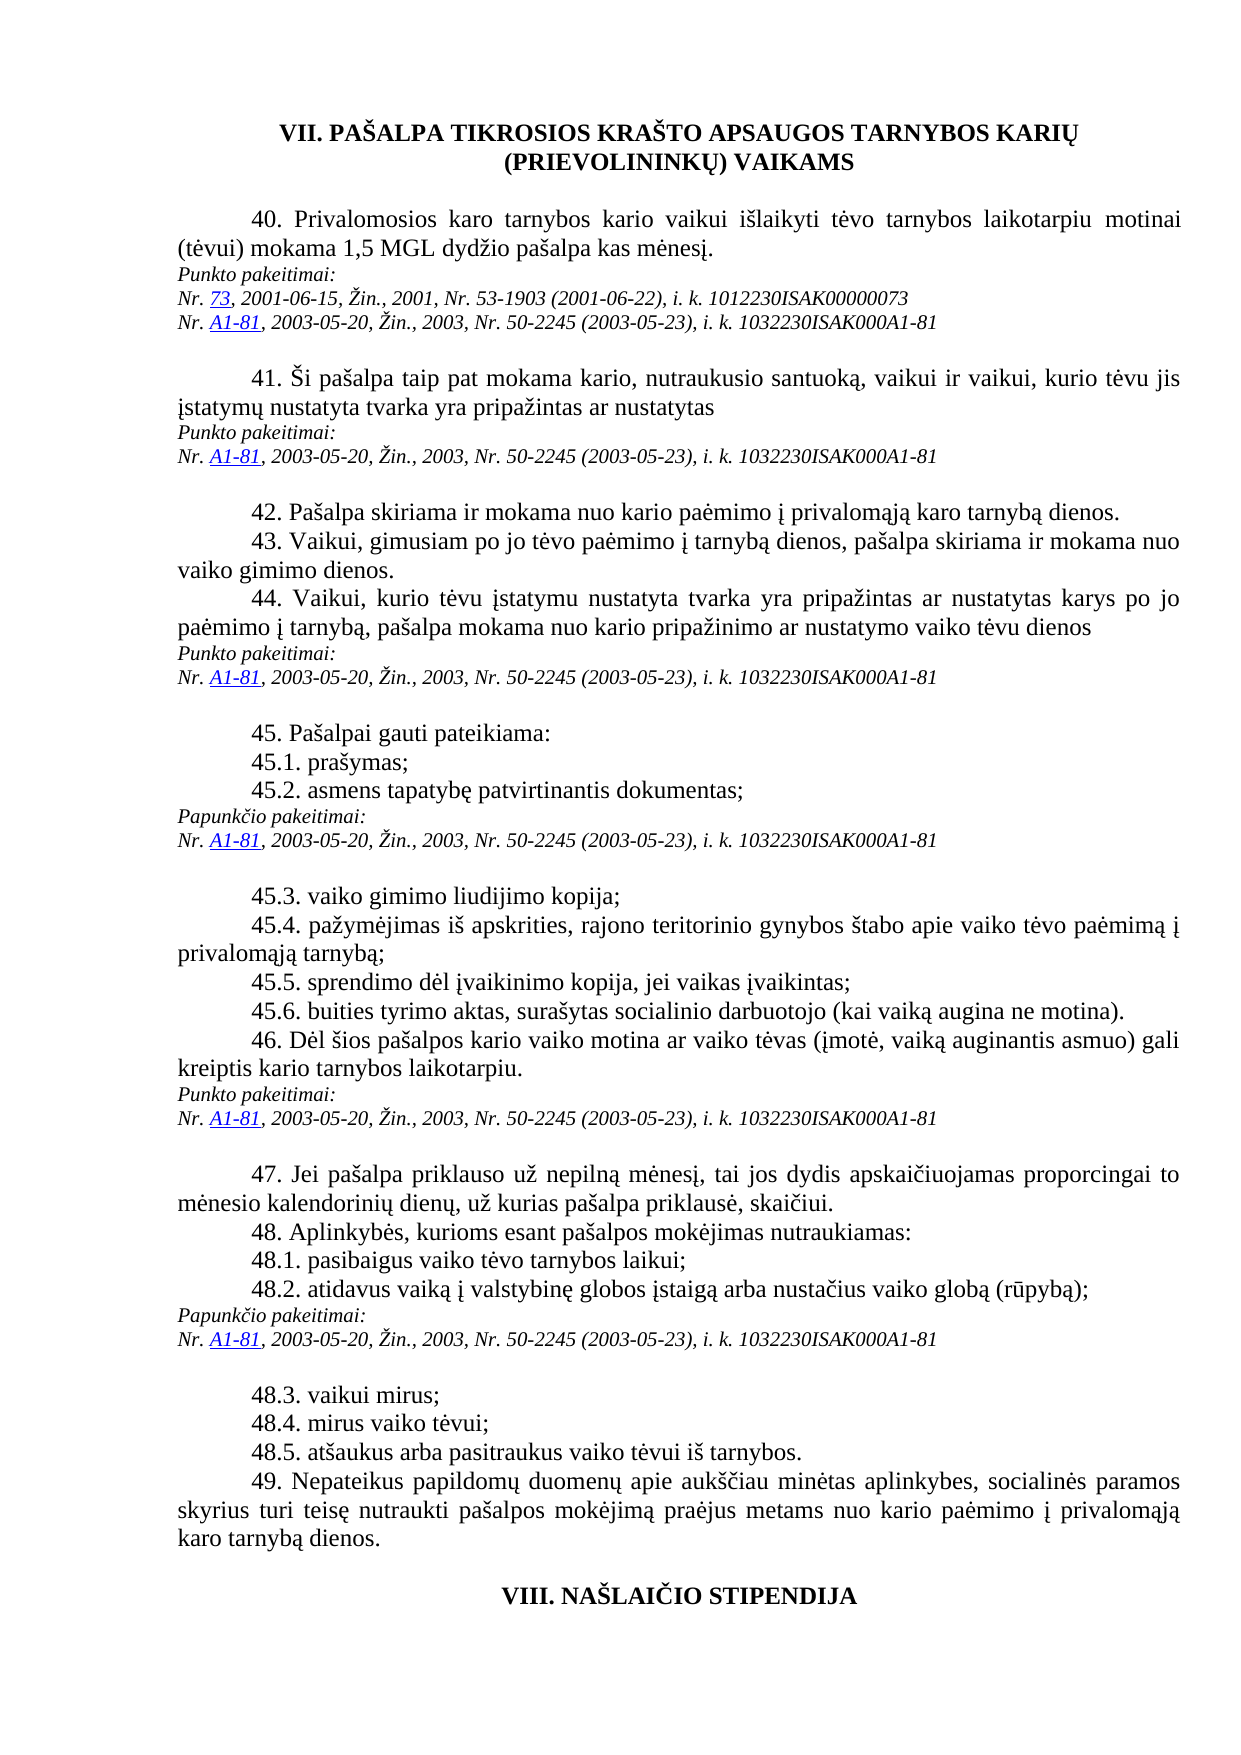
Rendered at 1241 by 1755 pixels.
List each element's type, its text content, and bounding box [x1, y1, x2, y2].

text 45.4. pažymėjimas iš apskrities, rajono teritorinio gynybos štabo apie vaiko tėvo paėmimą į privalomąją tarnybą; [177, 910, 1181, 967]
text 48.4. mirus vaiko tėvui; [177, 1408, 1181, 1437]
text Papunkčio pakeitimai: [177, 1303, 1181, 1327]
text VII. Pašalpa tikrosios krašto apsaugos tarnybos karių (prievolininkų) vaikams [177, 118, 1181, 176]
text 48.1. pasibaigus vaiko tėvo tarnybos laikui; [177, 1245, 1181, 1274]
text VIII. Našlaičio stipendija [177, 1581, 1181, 1610]
text Nr. A1-81, 2003-05-20, Žin., 2003, Nr. 50-2245 (2003-05-23), i. k. 1032230ISAK000A1-81 [177, 444, 1181, 468]
text 45.5. sprendimo dėl įvaikinimo kopija, jei vaikas įvaikintas; [177, 967, 1181, 996]
text 48.5. atšaukus arba pasitraukus vaiko tėvui iš tarnybos. [177, 1437, 1181, 1466]
text 47. Jei pašalpa priklauso už nepilną mėnesį, tai jos dydis apskaičiuojamas proporcingai to mėnesio kalendorinių dienų, už kurias pašalpa priklausė, skaičiui. [177, 1159, 1181, 1217]
text 45.3. vaiko gimimo liudijimo kopija; [177, 881, 1181, 910]
text 44. Vaikui, kurio tėvu įstatymu nustatyta tvarka yra pripažintas ar nustatytas karys po jo paėmimo į tarnybą, pašalpa mokama nuo kario pripažinimo ar nustatymo vaiko tėvu dienos [177, 583, 1181, 641]
text Nr. A1-81, 2003-05-20, Žin., 2003, Nr. 50-2245 (2003-05-23), i. k. 1032230ISAK000A1-81 [177, 310, 1181, 334]
text 42. Pašalpa skiriama ir mokama nuo kario paėmimo į privalomąją karo tarnybą dienos. [177, 497, 1181, 526]
text Punkto pakeitimai: [177, 420, 1181, 444]
text Papunkčio pakeitimai: [177, 804, 1181, 828]
text Nr. 73, 2001-06-15, Žin., 2001, Nr. 53-1903 (2001-06-22), i. k. 1012230ISAK00000073 [177, 286, 1181, 310]
text 43. Vaikui, gimusiam po jo tėvo paėmimo į tarnybą dienos, pašalpa skiriama ir mokama nuo vaiko gimimo dienos. [177, 526, 1181, 583]
text 45. Pašalpai gauti pateikiama: [177, 718, 1181, 747]
text 45.6. buities tyrimo aktas, surašytas socialinio darbuotojo (kai vaiką augina ne motina). [177, 996, 1181, 1025]
text Nr. A1-81, 2003-05-20, Žin., 2003, Nr. 50-2245 (2003-05-23), i. k. 1032230ISAK000A1-81 [177, 828, 1181, 852]
text Nr. A1-81, 2003-05-20, Žin., 2003, Nr. 50-2245 (2003-05-23), i. k. 1032230ISAK000A1-81 [177, 665, 1181, 689]
text 48. Aplinkybės, kurioms esant pašalpos mokėjimas nutraukiamas: [177, 1217, 1181, 1245]
text Punkto pakeitimai: [177, 262, 1181, 286]
text 45.2. asmens tapatybę patvirtinantis dokumentas; [177, 775, 1181, 804]
text Nr. A1-81, 2003-05-20, Žin., 2003, Nr. 50-2245 (2003-05-23), i. k. 1032230ISAK000A1-81 [177, 1327, 1181, 1351]
text 48.3. vaikui mirus; [177, 1380, 1181, 1408]
text 48.2. atidavus vaiką į valstybinę globos įstaigą arba nustačius vaiko globą (rūpybą); [177, 1274, 1181, 1303]
text 45.1. prašymas; [177, 747, 1181, 775]
text 40. Privalomosios karo tarnybos kario vaikui išlaikyti tėvo tarnybos laikotarpiu motinai (tėvui) mokama 1,5 MGL dydžio pašalpa kas mėnesį. [177, 204, 1181, 262]
text 49. Nepateikus papildomų duomenų apie aukščiau minėtas aplinkybes, socialinės paramos skyrius turi teisę nutraukti pašalpos mokėjimą praėjus metams nuo kario paėmimo į privalomąją karo tarnybą dienos. [177, 1466, 1181, 1552]
text 46. Dėl šios pašalpos kario vaiko motina ar vaiko tėvas (įmotė, vaiką auginantis asmuo) gali kreiptis kario tarnybos laikotarpiu. [177, 1025, 1181, 1082]
text Punkto pakeitimai: [177, 1082, 1181, 1106]
text 41. Ši pašalpa taip pat mokama kario, nutraukusio santuoką, vaikui ir vaikui, kurio tėvu jis įstatymų nustatyta tvarka yra pripažintas ar nustatytas [177, 363, 1181, 420]
text Nr. A1-81, 2003-05-20, Žin., 2003, Nr. 50-2245 (2003-05-23), i. k. 1032230ISAK000A1-81 [177, 1106, 1181, 1130]
text Punkto pakeitimai: [177, 641, 1181, 665]
